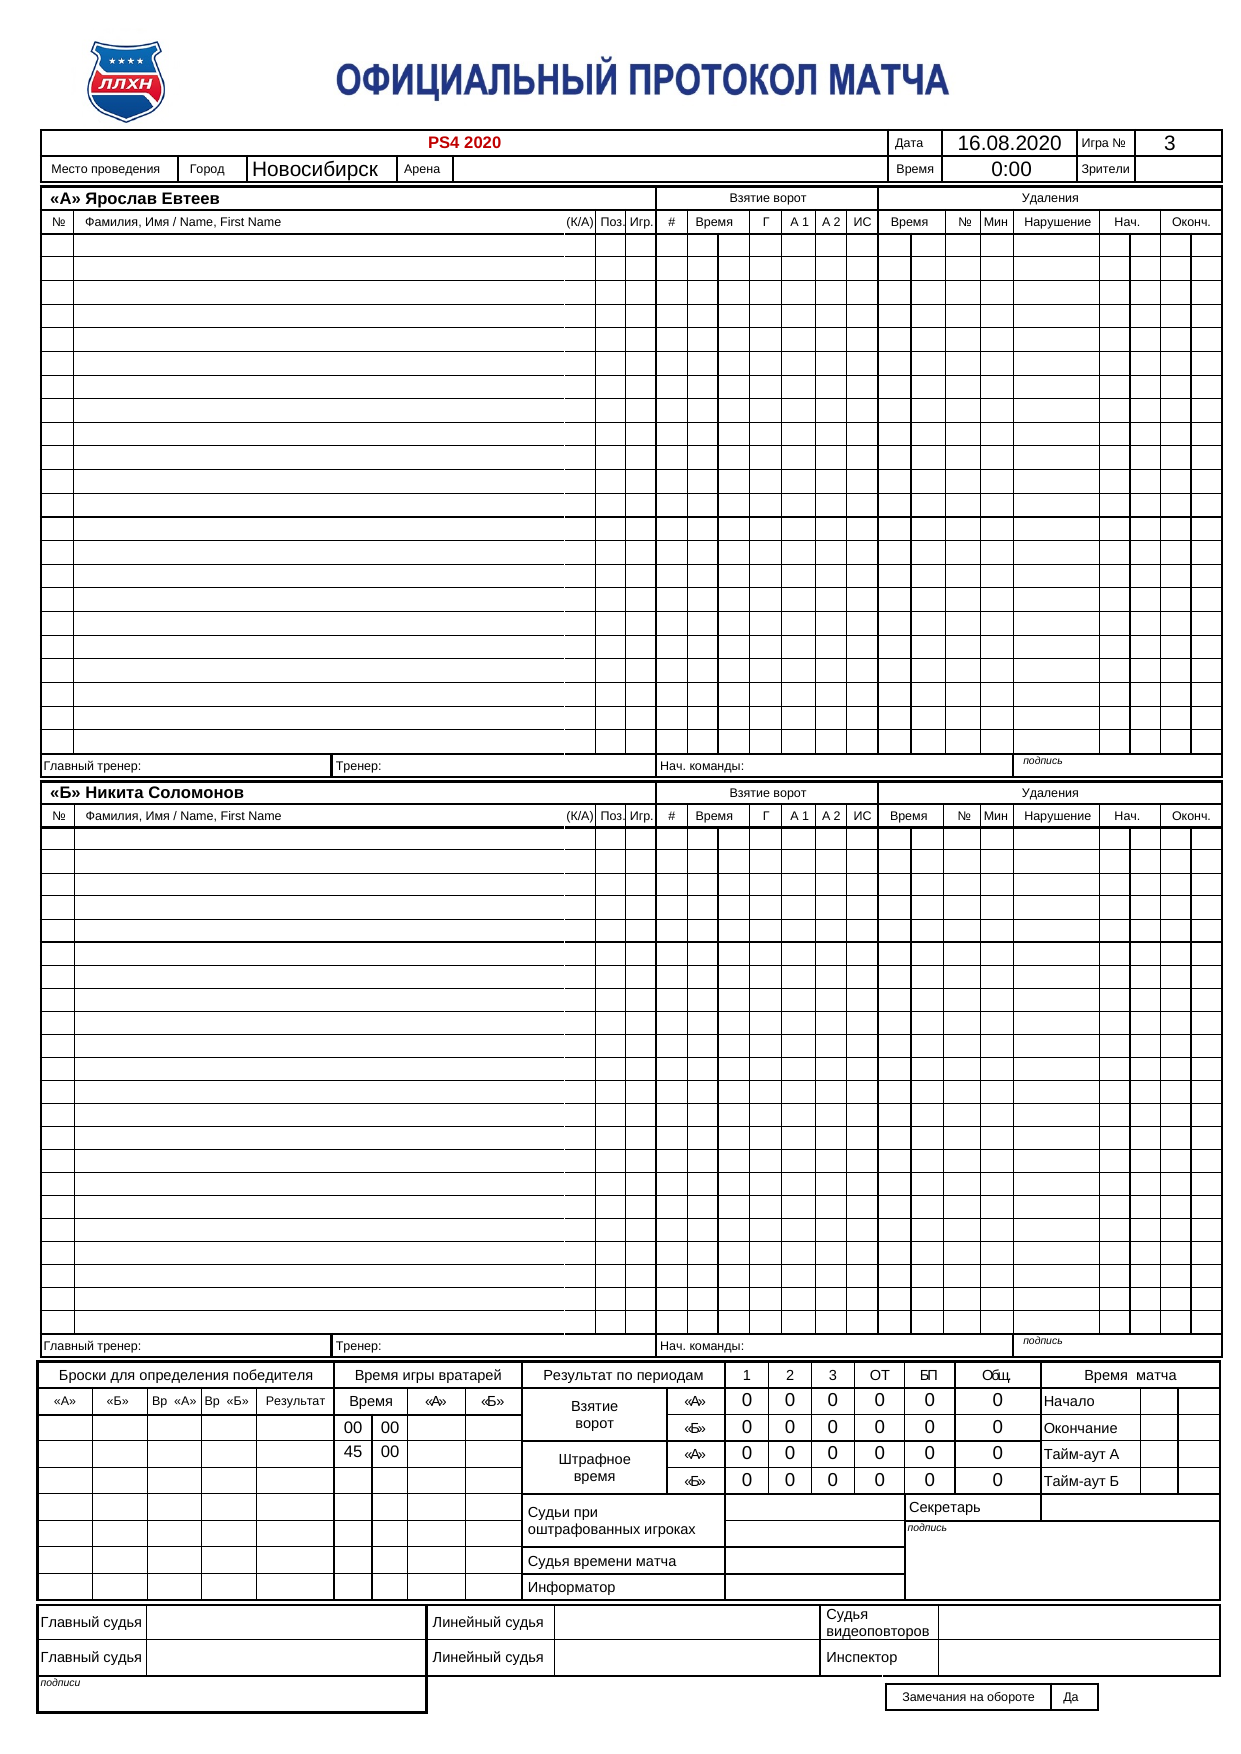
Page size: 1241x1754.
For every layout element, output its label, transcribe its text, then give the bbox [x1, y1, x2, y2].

table_cell [1100, 423, 1129, 445]
table_cell [596, 1242, 625, 1264]
table_cell [750, 470, 781, 493]
table_cell [750, 1219, 781, 1241]
table_cell [719, 541, 749, 564]
table_cell [782, 588, 815, 611]
table_cell [148, 1468, 201, 1493]
table_cell [688, 588, 717, 611]
table_cell [626, 659, 655, 682]
table_cell [782, 874, 815, 895]
table_cell Взятие ворот [523, 1389, 666, 1440]
table_cell [981, 328, 1013, 351]
table_cell [596, 1012, 625, 1033]
table_cell [879, 1104, 910, 1126]
table_cell [782, 257, 815, 280]
table_cell [1192, 850, 1221, 872]
table_cell [1014, 1242, 1099, 1264]
table_cell [782, 1127, 815, 1149]
table_cell [1192, 588, 1221, 611]
table_cell [42, 1173, 74, 1195]
table_cell [944, 896, 980, 918]
table_cell [75, 1242, 564, 1264]
table_cell [719, 470, 749, 493]
table_cell [657, 966, 687, 987]
table_cell [944, 989, 980, 1011]
table_cell [626, 541, 655, 564]
table_cell [719, 1242, 749, 1264]
table_cell [816, 1035, 846, 1057]
table_cell [912, 235, 945, 256]
table_cell [879, 352, 910, 374]
table_cell [1161, 829, 1190, 849]
table_cell [688, 943, 717, 964]
table_cell [626, 1035, 655, 1057]
table_cell [946, 494, 980, 516]
table_cell Время [688, 211, 749, 233]
table_cell [847, 281, 877, 303]
table_cell [373, 1494, 407, 1520]
table_cell 0 [905, 1468, 954, 1493]
table_cell [750, 1311, 781, 1333]
table_cell [626, 494, 655, 516]
table_cell [750, 399, 781, 422]
table_cell [626, 1173, 655, 1195]
table_cell [847, 966, 877, 987]
table_cell [1100, 1150, 1129, 1172]
table_cell Игр. [626, 211, 655, 233]
table_cell [816, 1242, 846, 1264]
table_cell [879, 1242, 910, 1264]
table_cell [626, 829, 655, 849]
table_cell [626, 989, 655, 1011]
table_cell [626, 730, 655, 753]
table_cell [1161, 376, 1190, 398]
table_cell [1100, 874, 1129, 895]
table_cell [596, 1219, 625, 1241]
table_cell 00 [335, 1416, 371, 1440]
table_cell [565, 446, 595, 469]
table_cell 0 [956, 1468, 1040, 1493]
table_cell 0 [956, 1442, 1040, 1467]
table_cell [782, 636, 815, 658]
table_cell [912, 399, 945, 422]
table_cell [1100, 565, 1129, 587]
table_cell [912, 829, 943, 849]
table_cell [596, 423, 625, 445]
table_cell [719, 1219, 749, 1241]
table_cell [596, 612, 625, 634]
table_cell [719, 399, 749, 422]
table_cell [847, 235, 877, 256]
table_cell [782, 423, 815, 445]
table_cell [657, 1219, 687, 1241]
table_cell [782, 1173, 815, 1195]
table_cell [847, 423, 877, 445]
table_cell Зрители [1078, 157, 1134, 181]
table_cell [847, 1035, 877, 1057]
table_cell [565, 588, 595, 611]
table_cell [1100, 1104, 1129, 1126]
table_cell [42, 874, 74, 895]
table_cell [981, 659, 1013, 682]
table_cell [1141, 1415, 1177, 1440]
table_cell [1014, 612, 1099, 634]
table_cell [719, 1058, 749, 1079]
table_cell [74, 423, 564, 445]
table_cell [1161, 1288, 1190, 1310]
table_cell [719, 1265, 749, 1287]
table_cell [879, 1012, 910, 1033]
table_cell [879, 305, 910, 327]
table_cell [1014, 1173, 1099, 1195]
table_cell Тренер: [333, 755, 655, 776]
table_cell Поз. [596, 805, 625, 826]
table_cell [657, 1288, 687, 1310]
table_cell [1192, 399, 1221, 422]
table_cell [565, 1058, 595, 1079]
table_cell [879, 874, 910, 895]
table_cell [750, 235, 781, 256]
table_cell [1192, 1242, 1221, 1264]
table_cell [626, 1081, 655, 1103]
table_cell [750, 730, 781, 753]
table_cell [565, 943, 595, 964]
table_header Да [1052, 1685, 1097, 1709]
table_cell [1100, 541, 1129, 564]
table_cell [912, 730, 945, 753]
table_cell [1192, 470, 1221, 493]
table_cell [981, 829, 1013, 849]
table_cell [1100, 1265, 1129, 1287]
table_cell [565, 920, 595, 941]
table_cell [596, 1081, 625, 1103]
table_cell [42, 920, 74, 941]
table_cell [42, 470, 73, 493]
table_cell [1100, 829, 1129, 849]
table_cell [1131, 636, 1160, 658]
table_cell [657, 659, 687, 682]
table_cell [719, 730, 749, 753]
table_cell [879, 1173, 910, 1195]
table_cell [1161, 874, 1190, 895]
table_cell [42, 829, 74, 849]
table_cell [1161, 494, 1190, 516]
table_cell [466, 1574, 521, 1599]
table_cell [847, 518, 877, 540]
table_cell [1131, 850, 1160, 872]
table_cell [688, 328, 717, 351]
table_cell [879, 920, 910, 941]
table_cell [688, 235, 717, 256]
table_cell [1100, 966, 1129, 987]
table_cell [782, 1012, 815, 1033]
table_cell Начало [1042, 1389, 1140, 1413]
table_cell 0:00 [943, 157, 1076, 181]
table_cell [750, 1035, 781, 1057]
table_cell [912, 423, 945, 445]
table_cell [565, 1150, 595, 1172]
table_cell [1100, 518, 1129, 540]
table_cell [42, 235, 73, 256]
table_cell [596, 446, 625, 469]
table_cell [688, 446, 717, 469]
table_cell [42, 1196, 74, 1218]
table_cell [782, 399, 815, 422]
table_cell [688, 730, 717, 753]
table_cell А 1 [782, 211, 815, 233]
table_header Время игры вратарей [335, 1363, 521, 1387]
table_cell [912, 966, 943, 987]
table_cell [1014, 470, 1099, 493]
table_cell [946, 659, 980, 682]
table_cell Поз. [596, 211, 625, 233]
table_cell [750, 1196, 781, 1218]
table_cell [750, 305, 781, 327]
table_cell 0 [812, 1468, 854, 1493]
table_cell [847, 829, 877, 849]
table_cell [257, 1574, 333, 1599]
table_cell [1131, 1265, 1160, 1287]
table_cell [688, 874, 717, 895]
table_cell [1192, 541, 1221, 564]
table_cell [981, 1150, 1013, 1172]
table_cell [1014, 1265, 1099, 1287]
table_cell [596, 1150, 625, 1172]
table_cell [847, 1104, 877, 1126]
table_cell [565, 376, 595, 398]
table_cell [688, 494, 717, 516]
table_cell [847, 1219, 877, 1241]
table_cell [74, 399, 564, 422]
table_cell [912, 920, 943, 941]
table_cell [1014, 494, 1099, 516]
table_cell [626, 612, 655, 634]
table_cell [847, 1150, 877, 1172]
table_cell [750, 683, 781, 706]
table_cell [657, 636, 687, 658]
table_cell [596, 730, 625, 753]
table_cell [782, 966, 815, 987]
table_cell [1100, 1058, 1129, 1079]
table_cell [782, 1058, 815, 1079]
table_cell [626, 565, 655, 587]
table_cell [750, 1012, 781, 1033]
table_cell [912, 659, 945, 682]
table_cell [93, 1574, 147, 1599]
table_cell [912, 376, 945, 398]
table_cell [719, 565, 749, 587]
table_cell [847, 305, 877, 327]
table_cell [939, 1606, 1219, 1639]
table_cell [847, 920, 877, 941]
table_header Взятие ворот [657, 188, 877, 209]
table_cell Г [750, 211, 781, 233]
table_cell [1014, 1219, 1099, 1241]
table_cell [657, 1012, 687, 1033]
table_cell [1099, 1682, 1220, 1711]
table_cell Нач. команды: [657, 755, 1012, 776]
table_cell [946, 281, 980, 303]
table_cell [1014, 588, 1099, 611]
table_cell [847, 446, 877, 469]
table_cell # [657, 211, 687, 233]
table_cell [74, 281, 564, 303]
table_cell [1131, 1081, 1160, 1103]
table_cell [596, 829, 625, 849]
table_cell [257, 1441, 333, 1467]
table_cell [1014, 423, 1099, 445]
table_cell [1161, 1035, 1190, 1057]
table_cell [782, 730, 815, 753]
table_cell [981, 874, 1013, 895]
table_cell [1014, 1288, 1099, 1310]
table_cell [93, 1494, 147, 1520]
table_cell [750, 659, 781, 682]
table_cell [565, 1288, 595, 1310]
table_cell [688, 1127, 717, 1149]
table_cell Игр. [626, 805, 655, 826]
table_cell [93, 1547, 147, 1573]
table_cell [74, 518, 564, 540]
table_cell [782, 1150, 815, 1172]
table_cell [335, 1494, 371, 1520]
table_cell [879, 1311, 910, 1333]
table_cell [688, 281, 717, 303]
table_cell Судьи при оштрафованных игроках [523, 1495, 724, 1546]
table_cell Тайм-аут Б [1042, 1468, 1140, 1493]
table_cell ИС [847, 805, 877, 826]
table_header Броски для определения победителя [39, 1363, 333, 1387]
table_cell [596, 989, 625, 1011]
table_cell [408, 1468, 465, 1493]
table_cell 0 [905, 1389, 954, 1413]
table_cell [596, 850, 625, 872]
table_cell [688, 1035, 717, 1057]
table_cell [981, 636, 1013, 658]
table_cell [1100, 1081, 1129, 1103]
table_cell [981, 423, 1013, 445]
table_cell [148, 1416, 201, 1440]
table_cell 0 [726, 1389, 768, 1413]
table_cell [750, 920, 781, 941]
table_cell [981, 1035, 1013, 1057]
table_header «Б» Никита Соломонов [42, 783, 655, 803]
table_cell [1014, 399, 1099, 422]
table_cell [1192, 1081, 1221, 1103]
table_cell [1100, 989, 1129, 1011]
table_cell [596, 966, 625, 987]
table_cell [428, 1677, 882, 1711]
table_cell [657, 328, 687, 351]
table_cell [657, 1104, 687, 1126]
table_cell [1100, 257, 1129, 280]
table_cell [1100, 305, 1129, 327]
table_cell [565, 1196, 595, 1218]
table_cell [688, 1288, 717, 1310]
table_cell [1161, 446, 1190, 469]
table_cell [816, 470, 846, 493]
table_cell [565, 518, 595, 540]
table_cell [1192, 565, 1221, 587]
table_cell [565, 494, 595, 516]
table_cell [944, 1012, 980, 1033]
table_cell [944, 1035, 980, 1057]
table_cell [847, 850, 877, 872]
table_cell [816, 636, 846, 658]
table_cell [816, 829, 846, 849]
table_cell [626, 376, 655, 398]
table_cell [1192, 829, 1221, 849]
table_cell [1131, 518, 1160, 540]
table_cell [335, 1521, 371, 1546]
table_cell [939, 1640, 1219, 1675]
table_cell [847, 470, 877, 493]
table_cell [39, 1468, 92, 1493]
table_cell [657, 730, 687, 753]
table_cell Мин [981, 805, 1013, 826]
table_cell [912, 1150, 943, 1172]
table_cell [42, 612, 73, 634]
table_cell [816, 1127, 846, 1149]
table_cell [719, 235, 749, 256]
table_cell [42, 541, 73, 564]
table_cell [981, 730, 1013, 753]
table_cell [912, 470, 945, 493]
table_cell [596, 518, 625, 540]
table_cell [719, 257, 749, 280]
table_cell [750, 1242, 781, 1264]
table_cell [719, 943, 749, 964]
table_cell [1192, 874, 1221, 895]
table_cell [565, 659, 595, 682]
table_cell подписи [39, 1677, 425, 1711]
table_cell [912, 1058, 943, 1079]
table_cell [42, 636, 73, 658]
table_cell [408, 1416, 465, 1440]
table_cell [912, 305, 945, 327]
table_cell [912, 1173, 943, 1195]
table_cell [565, 281, 595, 303]
table_cell [257, 1494, 333, 1520]
table_header Игра № [1078, 131, 1134, 155]
table_cell [879, 399, 910, 422]
table_cell [782, 1081, 815, 1103]
table_cell [1192, 1196, 1221, 1218]
table_cell [148, 1574, 201, 1599]
table_cell [750, 612, 781, 634]
table_cell [719, 1012, 749, 1033]
table_cell [1014, 518, 1099, 540]
table_cell [1014, 1104, 1099, 1126]
table_cell [147, 1640, 425, 1675]
table_cell Штрафное время [523, 1442, 666, 1493]
table_cell [1161, 1242, 1190, 1264]
table_cell [981, 1173, 1013, 1195]
table_cell [657, 707, 687, 729]
table_cell [1131, 1150, 1160, 1172]
table_cell [1192, 730, 1221, 753]
table_cell [596, 494, 625, 516]
table_cell [782, 1104, 815, 1126]
table_cell [981, 707, 1013, 729]
table_cell [1192, 1127, 1221, 1149]
table_cell [1100, 683, 1129, 706]
table_cell 0 [855, 1415, 904, 1440]
table_cell [626, 1265, 655, 1287]
table_cell Главный судья [39, 1640, 146, 1675]
table_cell [981, 494, 1013, 516]
table_cell [816, 305, 846, 327]
table_cell [408, 1441, 465, 1467]
table_cell [782, 494, 815, 516]
table_cell [750, 943, 781, 964]
table_cell [847, 1242, 877, 1264]
table_cell [944, 1081, 980, 1103]
table_cell [373, 1468, 407, 1493]
table_cell [1014, 1196, 1099, 1218]
table_cell [74, 494, 564, 516]
table_cell [42, 683, 73, 706]
table_cell [1161, 1104, 1190, 1126]
table_cell [1131, 1012, 1160, 1033]
table_cell [782, 305, 815, 327]
table_cell подпись [906, 1522, 1219, 1599]
table_cell [1131, 829, 1160, 849]
table_cell [688, 1012, 717, 1033]
table_cell «Б» [668, 1468, 724, 1493]
table_cell № [42, 805, 74, 826]
table_cell [847, 730, 877, 753]
table_cell [626, 966, 655, 987]
table_cell [1131, 1242, 1160, 1264]
table_cell [657, 588, 687, 611]
table_cell [816, 1219, 846, 1241]
table_cell [719, 518, 749, 540]
table_cell [565, 636, 595, 658]
table_cell [42, 1288, 74, 1310]
table_cell [847, 565, 877, 587]
table_cell [626, 328, 655, 351]
table_cell [1100, 707, 1129, 729]
table_cell Оконч. [1161, 805, 1221, 826]
table_cell [816, 565, 846, 587]
table_cell [74, 305, 564, 327]
table_cell [782, 1311, 815, 1333]
table_cell [148, 1547, 201, 1573]
table_cell [782, 541, 815, 564]
table_cell [879, 257, 910, 280]
table_cell [946, 541, 980, 564]
table_cell [782, 829, 815, 849]
table_cell [1014, 1311, 1099, 1333]
table_cell [565, 707, 595, 729]
table_cell [847, 376, 877, 398]
table_cell [879, 281, 910, 303]
table_cell [782, 1265, 815, 1287]
table_cell [719, 1150, 749, 1172]
table_cell [202, 1521, 256, 1546]
table_cell [1192, 683, 1221, 706]
table_cell [944, 829, 980, 849]
table_cell [75, 1219, 564, 1241]
table_cell [596, 565, 625, 587]
table_cell [565, 1035, 595, 1057]
table_cell [1100, 1035, 1129, 1057]
table_cell [42, 989, 74, 1011]
table_cell [944, 1288, 980, 1310]
table_cell [879, 612, 910, 634]
table_cell [1192, 1058, 1221, 1079]
table_cell [1192, 423, 1221, 445]
table_cell [565, 966, 595, 987]
table_cell 0 [812, 1389, 854, 1413]
table_cell [912, 446, 945, 469]
table_cell [816, 352, 846, 374]
table_cell [981, 399, 1013, 422]
table_cell [1192, 1173, 1221, 1195]
table_cell [657, 470, 687, 493]
table_cell [719, 920, 749, 941]
table_cell [719, 1104, 749, 1126]
table_cell [1161, 730, 1190, 753]
table_cell Линейный судья [428, 1606, 554, 1639]
table_cell [981, 541, 1013, 564]
table_cell [688, 989, 717, 1011]
table_cell [626, 896, 655, 918]
table_cell 0 [855, 1389, 904, 1413]
table_cell [74, 328, 564, 351]
table_cell [74, 541, 564, 564]
table_cell [596, 1311, 625, 1333]
table_cell [688, 659, 717, 682]
table_cell 0 [855, 1442, 904, 1467]
table_cell [946, 707, 980, 729]
table_cell [1131, 541, 1160, 564]
table_header 3 [812, 1363, 854, 1387]
table_header Результат по периодам [523, 1363, 724, 1387]
table_cell [1192, 328, 1221, 351]
table_cell [688, 1265, 717, 1287]
table_cell [1192, 1104, 1221, 1126]
table_cell [202, 1441, 256, 1467]
table_cell [1192, 943, 1221, 964]
table_cell [75, 943, 564, 964]
table_cell [626, 588, 655, 611]
table_cell [596, 328, 625, 351]
table_cell [466, 1547, 521, 1573]
table_cell [879, 1081, 910, 1103]
table_cell [565, 683, 595, 706]
table_cell [42, 1242, 74, 1264]
table_cell «А» [668, 1442, 724, 1467]
table_cell [1131, 943, 1160, 964]
table_cell [879, 683, 910, 706]
table_cell [782, 376, 815, 398]
table_cell [719, 494, 749, 516]
table_cell А 2 [816, 211, 846, 233]
table_cell [912, 1219, 943, 1241]
table_cell [626, 399, 655, 422]
table_cell [944, 966, 980, 987]
table_cell [816, 683, 846, 706]
table_cell [626, 707, 655, 729]
table_cell [1192, 281, 1221, 303]
table_cell [1131, 235, 1160, 256]
table_cell [944, 1104, 980, 1126]
table_cell [1192, 707, 1221, 729]
table_cell [719, 850, 749, 872]
table_cell [1161, 565, 1190, 587]
table_cell [657, 1196, 687, 1218]
table_cell [879, 1035, 910, 1057]
table_cell [1161, 612, 1190, 634]
table_cell [750, 1173, 781, 1195]
table_cell [1014, 636, 1099, 658]
table_cell [1131, 305, 1160, 327]
table_cell [1192, 659, 1221, 682]
table_cell [816, 1265, 846, 1287]
table_cell [1192, 235, 1221, 256]
table_cell [42, 659, 73, 682]
table_cell [944, 1196, 980, 1218]
table_cell Время [335, 1389, 407, 1413]
table_cell [1100, 588, 1129, 611]
table_cell [944, 1173, 980, 1195]
table_cell 00 [373, 1416, 407, 1440]
table_cell [596, 1196, 625, 1218]
table_header Замечания на обороте [887, 1685, 1050, 1709]
table_cell [847, 1265, 877, 1287]
table_cell [1161, 518, 1190, 540]
table_cell [565, 1081, 595, 1103]
table_cell [912, 1127, 943, 1149]
table_cell [782, 850, 815, 872]
table_cell [750, 966, 781, 987]
table_cell [565, 423, 595, 445]
table_cell [1014, 730, 1099, 753]
table_cell [1042, 1495, 1219, 1520]
table_cell [1161, 659, 1190, 682]
table_cell [657, 1150, 687, 1172]
table_cell [1100, 1173, 1129, 1195]
table_cell Окончание [1042, 1415, 1140, 1440]
table_cell [946, 588, 980, 611]
table_cell [1192, 305, 1221, 327]
table_cell [1161, 1311, 1190, 1333]
table_cell [1179, 1415, 1219, 1440]
table_cell [39, 1521, 92, 1546]
table_header ОТ [855, 1363, 904, 1387]
table_cell [1131, 494, 1160, 516]
table_header «А» Ярослав Евтеев [42, 188, 655, 209]
table_cell [1100, 943, 1129, 964]
table_cell [946, 683, 980, 706]
table_cell Судья видеоповторов [821, 1606, 938, 1639]
table_cell [879, 1058, 910, 1079]
table_cell [1131, 565, 1160, 587]
table_cell 0 [769, 1442, 811, 1467]
table_cell 0 [726, 1468, 768, 1493]
table_cell [847, 588, 877, 611]
table_cell [847, 1173, 877, 1195]
table_cell Линейный судья [428, 1640, 554, 1675]
table_cell [1100, 281, 1129, 303]
table_cell [565, 565, 595, 587]
table_cell [657, 829, 687, 849]
table_cell [42, 1012, 74, 1033]
table_cell 0 [812, 1415, 854, 1440]
table_cell [879, 494, 910, 516]
table_cell [626, 636, 655, 658]
table_cell [75, 966, 564, 987]
table_cell [335, 1574, 371, 1599]
table_cell [148, 1441, 201, 1467]
table_cell 45 [335, 1441, 371, 1467]
table_cell [1100, 1288, 1129, 1310]
table_cell [981, 565, 1013, 587]
table_cell [750, 352, 781, 374]
table_cell [75, 829, 564, 849]
table_cell [1131, 1104, 1160, 1126]
table_cell [981, 1288, 1013, 1310]
table_cell [93, 1521, 147, 1546]
table_cell [408, 1521, 465, 1546]
table_header 16.08.2020 [943, 131, 1076, 155]
table_cell [816, 966, 846, 987]
table_cell [1161, 1127, 1190, 1149]
table_cell [782, 612, 815, 634]
table_cell [879, 470, 910, 493]
table_cell [750, 874, 781, 895]
table_cell [750, 494, 781, 516]
table_cell Нарушение [1014, 211, 1099, 233]
table_cell [782, 1242, 815, 1264]
table_cell [688, 612, 717, 634]
table_cell [944, 1219, 980, 1241]
table_cell [626, 683, 655, 706]
table_cell [944, 943, 980, 964]
table_cell [565, 1265, 595, 1287]
table_cell [688, 1081, 717, 1103]
table_cell [657, 850, 687, 872]
table_cell «А» [668, 1389, 724, 1413]
table_cell [42, 565, 73, 587]
table_cell [946, 235, 980, 256]
table_cell [1131, 612, 1160, 634]
picture [5, 28, 1179, 129]
table_cell [688, 423, 717, 445]
table_cell [782, 1219, 815, 1241]
table_cell [1014, 281, 1099, 303]
table_cell [565, 305, 595, 327]
table_cell [1161, 305, 1190, 327]
table_cell Нач. [1100, 805, 1160, 826]
table_cell [39, 1494, 92, 1520]
table_cell [847, 1058, 877, 1079]
table_cell [816, 541, 846, 564]
table_cell [42, 943, 74, 964]
table_cell [202, 1468, 256, 1493]
table_cell [148, 1494, 201, 1520]
table_cell [981, 1196, 1013, 1218]
table_cell [912, 1196, 943, 1218]
table_cell [946, 730, 980, 753]
table_cell [1014, 707, 1099, 729]
table_cell [946, 328, 980, 351]
table_cell [1100, 1127, 1129, 1149]
table_cell [981, 518, 1013, 540]
table_cell 0 [726, 1442, 768, 1467]
table_cell № [944, 805, 980, 826]
table_cell [1014, 257, 1099, 280]
table_cell [912, 257, 945, 280]
table_cell Информатор [523, 1575, 724, 1599]
table_cell [847, 352, 877, 374]
table_cell [1192, 1150, 1221, 1172]
table_cell [719, 659, 749, 682]
table_cell [688, 1219, 717, 1241]
table_cell [657, 1035, 687, 1057]
table_cell 0 [769, 1415, 811, 1440]
table_cell [879, 235, 910, 256]
table_cell [75, 850, 564, 872]
table_cell [816, 730, 846, 753]
table_cell [944, 920, 980, 941]
table_cell [75, 1035, 564, 1057]
table_cell [719, 1173, 749, 1195]
table_cell [688, 1311, 717, 1333]
table_cell Результат [257, 1389, 333, 1413]
table_cell [42, 730, 73, 753]
table_cell [816, 1173, 846, 1195]
table_cell [1161, 399, 1190, 422]
table_cell [596, 588, 625, 611]
table_cell [1100, 399, 1129, 422]
table_cell [1141, 1468, 1177, 1493]
table_cell [912, 896, 943, 918]
table_cell [726, 1521, 904, 1546]
table_cell [42, 1265, 74, 1287]
table_cell [565, 989, 595, 1011]
table_cell Нач. команды: [657, 1335, 1012, 1356]
table_cell [626, 850, 655, 872]
table_cell [912, 565, 945, 587]
table_cell [912, 328, 945, 351]
table_cell [1161, 966, 1190, 987]
table_cell [912, 541, 945, 564]
table_cell [981, 1242, 1013, 1264]
table_cell Арена [398, 157, 452, 181]
table_cell [75, 1058, 564, 1079]
table_cell [74, 446, 564, 469]
table_cell (К/А) [565, 805, 595, 826]
table_cell [879, 989, 910, 1011]
table_cell [879, 1219, 910, 1241]
table_cell [719, 446, 749, 469]
table_header Удаления [879, 783, 1221, 803]
table_cell [1100, 352, 1129, 374]
table_cell [981, 1265, 1013, 1287]
table_cell [1014, 541, 1099, 564]
table_cell [879, 1150, 910, 1172]
table_cell [1131, 1196, 1160, 1218]
table_cell [750, 588, 781, 611]
table_cell [42, 1150, 74, 1172]
table_cell [946, 352, 980, 374]
table_cell [1131, 423, 1160, 445]
table_cell [596, 659, 625, 682]
table_cell [466, 1521, 521, 1546]
table_cell [816, 518, 846, 540]
table_cell [596, 1104, 625, 1126]
table_cell [946, 423, 980, 445]
table_cell [1014, 829, 1099, 849]
table_cell [946, 636, 980, 658]
table_cell [847, 659, 877, 682]
table_cell [726, 1548, 904, 1573]
table_cell [816, 281, 846, 303]
table_cell [912, 1081, 943, 1103]
table_cell [657, 305, 687, 327]
table_cell [1161, 1150, 1190, 1172]
table_cell [1131, 1035, 1160, 1057]
table_cell [946, 376, 980, 398]
table_cell [1131, 874, 1160, 895]
table_cell [1131, 470, 1160, 493]
table_cell [816, 612, 846, 634]
table_cell Тайм-аут А [1042, 1441, 1140, 1467]
table_cell [596, 541, 625, 564]
table_cell [596, 920, 625, 941]
table_cell [944, 1311, 980, 1333]
table_cell [719, 636, 749, 658]
table_cell [719, 328, 749, 351]
table_cell [1161, 281, 1190, 303]
table_cell [626, 257, 655, 280]
table_cell [596, 683, 625, 706]
table_header БП [905, 1363, 954, 1387]
table_cell «А» [408, 1389, 465, 1413]
table_cell [42, 399, 73, 422]
table_cell [782, 989, 815, 1011]
table_cell [946, 399, 980, 422]
table_cell [816, 399, 846, 422]
table_cell # [657, 805, 687, 826]
table_cell [847, 1081, 877, 1103]
table_cell № [946, 211, 980, 233]
table_cell [626, 1242, 655, 1264]
table_cell [847, 1012, 877, 1033]
table_cell [657, 1173, 687, 1195]
table_cell [1131, 446, 1160, 469]
table_cell [944, 1150, 980, 1172]
table_cell [1192, 612, 1221, 634]
table_cell [1014, 376, 1099, 398]
table_cell [1192, 1288, 1221, 1310]
table_cell [847, 541, 877, 564]
table_cell [726, 1495, 904, 1520]
table_cell [782, 352, 815, 374]
table_cell [688, 636, 717, 658]
table_cell [1192, 1012, 1221, 1033]
table_cell [688, 707, 717, 729]
table_cell [879, 896, 910, 918]
table_cell [1131, 376, 1160, 398]
table_cell [816, 707, 846, 729]
table_cell [202, 1416, 256, 1440]
table_cell [750, 1150, 781, 1172]
table_cell [596, 281, 625, 303]
table_cell [816, 920, 846, 941]
table_cell [816, 1081, 846, 1103]
table_cell [688, 683, 717, 706]
table_cell [1192, 376, 1221, 398]
table_cell [912, 518, 945, 540]
table_cell [719, 423, 749, 445]
table_cell [466, 1494, 521, 1520]
table_cell [879, 423, 910, 445]
table_cell [657, 874, 687, 895]
table_cell [42, 966, 74, 987]
table_cell [688, 518, 717, 540]
table_cell [1100, 850, 1129, 872]
table_cell [688, 896, 717, 918]
table_cell [1161, 235, 1190, 256]
table_cell [1131, 1173, 1160, 1195]
table_cell [847, 612, 877, 634]
table_cell 0 [855, 1468, 904, 1493]
table_cell [912, 281, 945, 303]
table_cell [657, 352, 687, 374]
table_header Время матча [1042, 1363, 1219, 1387]
table_cell [847, 636, 877, 658]
table_cell Инспектор [821, 1640, 938, 1675]
table_cell [688, 541, 717, 564]
table_cell [1100, 920, 1129, 941]
table_cell [1161, 636, 1190, 658]
table_cell [981, 1311, 1013, 1333]
table_cell [1131, 1288, 1160, 1310]
table_cell [879, 541, 910, 564]
table_cell [1131, 1127, 1160, 1149]
table_cell [782, 707, 815, 729]
table_cell подпись [1014, 1335, 1221, 1356]
table_cell [1100, 235, 1129, 256]
table_cell [750, 1127, 781, 1149]
table_cell Тренер: [333, 1335, 655, 1356]
table_cell [75, 1288, 564, 1310]
table_cell [42, 257, 73, 280]
table_cell Г [750, 805, 781, 826]
table_cell [1192, 446, 1221, 469]
table_cell [719, 966, 749, 987]
table_cell [1100, 612, 1129, 634]
table_cell [688, 1173, 717, 1195]
table_cell [912, 1104, 943, 1126]
table_cell [1014, 989, 1099, 1011]
table_cell [847, 494, 877, 516]
table_cell [1161, 943, 1190, 964]
table_cell [879, 376, 910, 398]
table_cell [75, 1196, 564, 1218]
table_cell [981, 376, 1013, 398]
table_cell [782, 659, 815, 682]
table_cell [981, 352, 1013, 374]
table_cell [565, 1219, 595, 1241]
table_cell [688, 1058, 717, 1079]
table_cell [816, 1311, 846, 1333]
table_header 1 [726, 1363, 768, 1387]
table_cell [596, 896, 625, 918]
table_cell [879, 1288, 910, 1310]
table_cell [782, 565, 815, 587]
table_cell [42, 896, 74, 918]
table_cell [373, 1574, 407, 1599]
table_cell [1014, 1035, 1099, 1057]
table_cell [750, 257, 781, 280]
table_cell [257, 1521, 333, 1546]
table_cell [879, 1265, 910, 1287]
table_cell 0 [905, 1442, 954, 1467]
table_cell [750, 1058, 781, 1079]
table_cell [1014, 565, 1099, 587]
table_cell Главный тренер: [42, 1335, 330, 1356]
table_cell [657, 943, 687, 964]
table_cell [719, 1311, 749, 1333]
table_cell [1100, 636, 1129, 658]
table_cell [42, 305, 73, 327]
table_cell [782, 1288, 815, 1310]
table_cell [816, 850, 846, 872]
table_cell 0 [769, 1389, 811, 1413]
table_cell [657, 989, 687, 1011]
table_cell [1179, 1468, 1219, 1493]
table_cell [626, 446, 655, 469]
table_cell [750, 541, 781, 564]
table_cell [42, 423, 73, 445]
table_cell [42, 850, 74, 872]
table_cell [1136, 157, 1221, 181]
table_cell [1161, 588, 1190, 611]
table_cell [74, 636, 564, 658]
table_cell [202, 1494, 256, 1520]
table_cell [1014, 659, 1099, 682]
table_cell [1014, 235, 1099, 256]
table_cell [202, 1574, 256, 1599]
table_cell [782, 1196, 815, 1218]
table_cell [912, 850, 943, 872]
table_cell [847, 1196, 877, 1218]
table_cell [1100, 1196, 1129, 1218]
table_cell [719, 1288, 749, 1310]
table_cell подпись [1014, 755, 1221, 776]
table_cell [981, 920, 1013, 941]
table_cell [657, 1265, 687, 1287]
table_cell [1161, 1058, 1190, 1079]
table_cell [74, 235, 564, 256]
table_cell [596, 1058, 625, 1079]
table_cell № [42, 211, 73, 233]
table_header Общ. [956, 1363, 1040, 1387]
table_cell [944, 1058, 980, 1079]
table_cell [596, 399, 625, 422]
table_cell [565, 470, 595, 493]
table_cell [981, 281, 1013, 303]
table_cell [816, 257, 846, 280]
table_cell [257, 1468, 333, 1493]
table_cell [782, 446, 815, 469]
table_cell [565, 896, 595, 918]
table_cell [626, 1012, 655, 1033]
table_cell [1131, 588, 1160, 611]
table_cell [782, 470, 815, 493]
table_cell [981, 446, 1013, 469]
table_cell [596, 943, 625, 964]
table_cell [944, 1242, 980, 1264]
table_cell [1192, 257, 1221, 280]
table_cell [981, 470, 1013, 493]
table_cell [847, 1288, 877, 1310]
table_cell [719, 305, 749, 327]
table_cell [1014, 446, 1099, 469]
table_cell [688, 1104, 717, 1126]
table_cell [626, 1219, 655, 1241]
table_cell [719, 1081, 749, 1103]
table_cell [946, 305, 980, 327]
table_cell [981, 966, 1013, 987]
table_cell [981, 896, 1013, 918]
table_cell [1161, 352, 1190, 374]
table_cell [626, 352, 655, 374]
table_cell [75, 1081, 564, 1103]
table_cell [879, 850, 910, 872]
table_cell [75, 1150, 564, 1172]
table_cell [1100, 730, 1129, 753]
table_cell [373, 1521, 407, 1546]
table_cell [981, 1127, 1013, 1149]
table_cell Время [879, 805, 943, 826]
table_cell [688, 305, 717, 327]
table_cell [847, 943, 877, 964]
table_cell [626, 1288, 655, 1310]
table_cell [816, 446, 846, 469]
table_cell Главный тренер: [42, 755, 330, 776]
table_cell [1161, 1012, 1190, 1033]
table_cell [847, 257, 877, 280]
table_cell [1131, 707, 1160, 729]
table_cell [912, 683, 945, 706]
table_cell [42, 1081, 74, 1103]
table_cell [1131, 730, 1160, 753]
table_cell [1131, 966, 1160, 987]
table_cell [816, 423, 846, 445]
table_cell [1161, 1219, 1190, 1241]
table_cell [75, 1265, 564, 1287]
table_cell [596, 1265, 625, 1287]
table_cell [879, 588, 910, 611]
table_cell [782, 943, 815, 964]
table_cell [750, 328, 781, 351]
table_cell Секретарь [906, 1495, 1040, 1520]
table_cell [1014, 683, 1099, 706]
table_cell [719, 352, 749, 374]
table_cell [74, 707, 564, 729]
table_cell А 1 [782, 805, 815, 826]
table_cell [1014, 1127, 1099, 1149]
table_cell [657, 399, 687, 422]
table_cell [565, 730, 595, 753]
table_cell [657, 683, 687, 706]
table_cell [1131, 1058, 1160, 1079]
table_cell [93, 1468, 147, 1493]
table_cell [42, 328, 73, 351]
table_cell [657, 1311, 687, 1333]
table_cell [596, 305, 625, 327]
table_cell [75, 1173, 564, 1195]
table_cell [657, 541, 687, 564]
table_cell [626, 1058, 655, 1079]
table_cell [74, 612, 564, 634]
table_cell [912, 1035, 943, 1057]
table_cell [944, 874, 980, 895]
table_cell [335, 1468, 371, 1493]
table_cell Место проведения [42, 157, 177, 181]
table_cell [1192, 1035, 1221, 1057]
table_cell [879, 707, 910, 729]
table_cell [1100, 470, 1129, 493]
table_cell [657, 1242, 687, 1264]
table_cell [912, 636, 945, 658]
table_cell [1192, 494, 1221, 516]
table_cell [719, 1035, 749, 1057]
table_cell [847, 1127, 877, 1149]
table_cell [719, 376, 749, 398]
table_cell [879, 1127, 910, 1149]
table_cell [946, 257, 980, 280]
table_cell [626, 943, 655, 964]
table_cell [782, 518, 815, 540]
table_cell [847, 328, 877, 351]
table_cell [657, 1081, 687, 1103]
table_cell [782, 683, 815, 706]
table_cell [596, 1173, 625, 1195]
table_cell [981, 1081, 1013, 1103]
table_cell [565, 1127, 595, 1149]
table_cell [1192, 1219, 1221, 1241]
table_cell [816, 896, 846, 918]
table_cell [565, 1012, 595, 1033]
table_cell [1161, 920, 1190, 941]
table_cell [688, 920, 717, 941]
table_cell [879, 1196, 910, 1218]
table_cell [565, 1242, 595, 1264]
table_cell [847, 896, 877, 918]
table_cell [42, 1127, 74, 1149]
table_cell [75, 920, 564, 941]
table_cell [1161, 423, 1190, 445]
table_cell [565, 850, 595, 872]
table_cell [626, 1196, 655, 1218]
table_cell [42, 1058, 74, 1079]
table_cell 00 [373, 1441, 407, 1467]
table_cell [782, 281, 815, 303]
table_cell [750, 518, 781, 540]
table_cell [42, 1219, 74, 1241]
table_cell [93, 1441, 147, 1467]
table_cell [75, 896, 564, 918]
table_cell [1014, 328, 1099, 351]
table_cell [946, 470, 980, 493]
table_cell [408, 1494, 465, 1520]
table_cell [626, 518, 655, 540]
table_cell [981, 257, 1013, 280]
table_cell [912, 1311, 943, 1333]
table_cell [944, 1127, 980, 1149]
table_cell Нарушение [1014, 805, 1099, 826]
table_cell Вр «Б» [202, 1389, 256, 1413]
table_cell [93, 1416, 147, 1440]
table_cell [782, 235, 815, 256]
table_cell [74, 659, 564, 682]
table_cell [879, 446, 910, 469]
table_cell [75, 874, 564, 895]
table_cell [1100, 896, 1129, 918]
table_cell [1131, 989, 1160, 1011]
table_header 2 [769, 1363, 811, 1387]
table_cell Время [879, 211, 945, 233]
table_cell [750, 423, 781, 445]
table_cell [626, 470, 655, 493]
table_cell [688, 376, 717, 398]
table_cell [981, 850, 1013, 872]
table_cell [408, 1547, 465, 1573]
table_cell [719, 829, 749, 849]
table_cell Фамилия, Имя / Name, First Name [75, 805, 565, 826]
table_cell [1131, 1219, 1160, 1241]
table_cell [816, 1196, 846, 1218]
table_cell [816, 989, 846, 1011]
table_cell [1100, 1219, 1129, 1241]
table_cell [373, 1547, 407, 1573]
table_cell [657, 376, 687, 398]
table_cell [1161, 1265, 1190, 1287]
table_cell [912, 612, 945, 634]
table_cell [981, 943, 1013, 964]
table_cell [657, 235, 687, 256]
table_cell [981, 1012, 1013, 1033]
table_cell [1161, 541, 1190, 564]
table_cell [1131, 659, 1160, 682]
table_cell «Б» [93, 1389, 147, 1413]
table_cell [1100, 328, 1129, 351]
table_cell [1100, 1242, 1129, 1264]
table_cell [816, 494, 846, 516]
table_cell [42, 1035, 74, 1057]
table_cell [657, 565, 687, 587]
table_cell [1161, 1196, 1190, 1218]
table_cell Судья времени матча [523, 1548, 724, 1573]
table_cell [565, 1104, 595, 1126]
table_cell [1141, 1389, 1177, 1413]
table_cell [946, 565, 980, 587]
table_cell [944, 1265, 980, 1287]
table_cell [726, 1575, 904, 1599]
table_cell [75, 1127, 564, 1149]
table_cell [39, 1547, 92, 1573]
table_cell [1100, 446, 1129, 469]
table_cell [688, 399, 717, 422]
table_cell [1192, 636, 1221, 658]
table_cell [688, 1196, 717, 1218]
table_cell [883, 1677, 1220, 1681]
table_cell [565, 541, 595, 564]
table_cell [626, 1150, 655, 1172]
table_cell [42, 352, 73, 374]
table_cell [1014, 850, 1099, 872]
table_cell [466, 1468, 521, 1493]
table_cell [1161, 1081, 1190, 1103]
table_cell [1131, 896, 1160, 918]
table_cell [1014, 352, 1099, 374]
table_cell [912, 707, 945, 729]
table_cell 0 [905, 1415, 954, 1440]
table_cell [750, 636, 781, 658]
table_cell Вр «А» [148, 1389, 201, 1413]
table_cell [657, 281, 687, 303]
table_cell [879, 943, 910, 964]
table_cell [1014, 943, 1099, 964]
table_cell [816, 376, 846, 398]
table_cell [42, 518, 73, 540]
table_cell [1179, 1389, 1219, 1413]
table_cell [816, 588, 846, 611]
table_cell [1131, 352, 1160, 374]
table_cell [74, 257, 564, 280]
table_cell [750, 1081, 781, 1103]
table_cell [1131, 281, 1160, 303]
table_cell [816, 874, 846, 895]
table_cell [750, 896, 781, 918]
table_cell [816, 328, 846, 351]
table_cell [626, 305, 655, 327]
table_cell [596, 470, 625, 493]
table_cell А 2 [816, 805, 846, 826]
table_cell [42, 281, 73, 303]
table_cell Город [179, 157, 246, 181]
table_cell [1192, 920, 1221, 941]
table_cell [750, 376, 781, 398]
table_cell [148, 1521, 201, 1546]
table_cell [1014, 1058, 1099, 1079]
table_cell [816, 1104, 846, 1126]
table_cell [39, 1416, 92, 1440]
table_cell (К/А) [565, 211, 595, 233]
table_cell [596, 352, 625, 374]
table_cell [596, 874, 625, 895]
table_cell [555, 1606, 819, 1639]
table_cell [1192, 989, 1221, 1011]
table_cell [816, 659, 846, 682]
table_cell [879, 518, 910, 540]
table_cell [847, 399, 877, 422]
table_cell [750, 1288, 781, 1310]
table_cell [912, 588, 945, 611]
table_cell [657, 1058, 687, 1079]
table_cell [1161, 850, 1190, 872]
table_cell [657, 494, 687, 516]
table_cell [596, 707, 625, 729]
table_cell [39, 1441, 92, 1467]
table_cell [39, 1574, 92, 1599]
table_cell [816, 235, 846, 256]
table_cell [596, 235, 625, 256]
table_cell [879, 659, 910, 682]
table_cell 0 [769, 1468, 811, 1493]
table_cell [596, 376, 625, 398]
table_cell [847, 1311, 877, 1333]
table_cell [1014, 920, 1099, 941]
table_cell [719, 989, 749, 1011]
table_cell [912, 352, 945, 374]
table_cell [626, 281, 655, 303]
table_cell [1100, 1012, 1129, 1033]
table_cell [466, 1441, 521, 1467]
table_cell Новосибирск [248, 157, 396, 181]
table_cell [912, 494, 945, 516]
table_cell [879, 565, 910, 587]
table_cell [912, 874, 943, 895]
table_cell [42, 707, 73, 729]
table_cell [596, 636, 625, 658]
table_cell [946, 518, 980, 540]
table_cell [1014, 1150, 1099, 1172]
table_cell [657, 1127, 687, 1149]
table_cell [719, 1127, 749, 1149]
table_cell [657, 920, 687, 941]
table_cell [719, 874, 749, 895]
table_cell [75, 1012, 564, 1033]
table_cell [688, 352, 717, 374]
table_cell [42, 376, 73, 398]
table_cell [565, 235, 595, 256]
table_header Взятие ворот [657, 783, 877, 803]
table_cell [981, 1219, 1013, 1241]
table_cell Время [889, 157, 941, 181]
table_cell [565, 612, 595, 634]
table_cell [1014, 966, 1099, 987]
table_cell [596, 1288, 625, 1310]
table_cell [74, 470, 564, 493]
table_cell [1192, 352, 1221, 374]
table_cell [42, 1311, 74, 1333]
table_cell [1161, 470, 1190, 493]
table_cell [750, 850, 781, 872]
table_cell [879, 966, 910, 987]
table_cell [74, 588, 564, 611]
table_cell [1161, 683, 1190, 706]
table_cell [565, 257, 595, 280]
table_cell [626, 1104, 655, 1126]
table_cell [596, 1035, 625, 1057]
table_cell Мин [981, 211, 1013, 233]
table_cell [750, 565, 781, 587]
table_cell [688, 850, 717, 872]
table_cell [719, 281, 749, 303]
table_cell [750, 1265, 781, 1287]
table_cell [1192, 966, 1221, 987]
table_cell [1131, 257, 1160, 280]
table_cell [202, 1547, 256, 1573]
table_cell [1192, 1311, 1221, 1333]
table_cell [816, 1012, 846, 1033]
table_cell [466, 1416, 521, 1440]
table_cell [981, 305, 1013, 327]
table_cell [75, 989, 564, 1011]
table_cell [750, 446, 781, 469]
table_cell 0 [812, 1442, 854, 1467]
table_cell [719, 1196, 749, 1218]
table_cell [981, 683, 1013, 706]
table_cell [719, 588, 749, 611]
table_cell [1131, 683, 1160, 706]
table_cell [1192, 896, 1221, 918]
table_cell [750, 829, 781, 849]
table_cell [1192, 1265, 1221, 1287]
table_cell [1131, 920, 1160, 941]
table_cell «Б » [466, 1389, 521, 1413]
table_cell [565, 352, 595, 374]
table_cell [596, 1127, 625, 1149]
table_cell [912, 1288, 943, 1310]
table_cell [1014, 896, 1099, 918]
table_cell [565, 874, 595, 895]
table_cell [75, 1104, 564, 1126]
table_cell [1161, 896, 1190, 918]
table_cell [626, 874, 655, 895]
table_cell 0 [726, 1415, 768, 1440]
table_cell [719, 707, 749, 729]
table_cell [565, 1173, 595, 1195]
table_cell [782, 1035, 815, 1057]
table_cell [688, 565, 717, 587]
table_cell [657, 257, 687, 280]
table_cell [1014, 874, 1099, 895]
table_cell [1131, 399, 1160, 422]
table_cell [626, 1127, 655, 1149]
table_cell [750, 707, 781, 729]
table_cell [657, 518, 687, 540]
table_cell [74, 730, 564, 753]
table_cell [42, 446, 73, 469]
table_cell [1141, 1441, 1177, 1467]
table_cell [74, 683, 564, 706]
table_cell [912, 1012, 943, 1033]
table_cell ИС [847, 211, 877, 233]
table_cell Нач. [1100, 211, 1160, 233]
table_cell [944, 850, 980, 872]
table_cell [688, 829, 717, 849]
table_cell [657, 423, 687, 445]
table_cell [816, 1058, 846, 1079]
table_cell [847, 989, 877, 1011]
table_cell [1192, 518, 1221, 540]
table_cell [657, 896, 687, 918]
table_cell [1014, 1012, 1099, 1033]
table_cell [555, 1640, 819, 1675]
table_cell [454, 157, 887, 181]
table_cell [946, 446, 980, 469]
table_cell Главный судья [39, 1606, 146, 1639]
table_cell Фамилия, Имя / Name, First Name [74, 211, 565, 233]
table_cell [1014, 1081, 1099, 1103]
table_cell [335, 1547, 371, 1573]
table_cell «А» [39, 1389, 92, 1413]
table_cell [688, 1150, 717, 1172]
table_cell [946, 612, 980, 634]
table_cell [626, 235, 655, 256]
table_cell [847, 707, 877, 729]
table_cell [1131, 1311, 1160, 1333]
table_cell [565, 1311, 595, 1333]
table_cell [74, 565, 564, 587]
table_cell «Б» [668, 1415, 724, 1440]
table_cell [565, 399, 595, 422]
table_header PS4 2020 [42, 131, 887, 155]
table_cell [626, 423, 655, 445]
table_cell [750, 281, 781, 303]
table_cell [750, 989, 781, 1011]
table_cell [1131, 328, 1160, 351]
table_cell [1179, 1441, 1219, 1467]
table_cell [1100, 494, 1129, 516]
table_cell [565, 328, 595, 351]
table_cell [1161, 328, 1190, 351]
table_cell Время [688, 805, 749, 826]
table_cell [688, 966, 717, 987]
table_cell [816, 943, 846, 964]
table_cell 0 [956, 1389, 1040, 1413]
table_cell [719, 612, 749, 634]
table_cell [74, 376, 564, 398]
table_cell [1100, 376, 1129, 398]
table_cell [688, 257, 717, 280]
table_cell 0 [956, 1415, 1040, 1440]
table_cell [816, 1288, 846, 1310]
table_cell [688, 470, 717, 493]
table_cell Оконч. [1161, 211, 1221, 233]
table_cell [879, 730, 910, 753]
table_cell [74, 352, 564, 374]
table_cell [981, 1058, 1013, 1079]
table_cell [42, 1104, 74, 1126]
table_cell [782, 920, 815, 941]
table_cell [257, 1416, 333, 1440]
table_cell [912, 989, 943, 1011]
table_cell [688, 1242, 717, 1264]
table_cell [847, 683, 877, 706]
table_cell [596, 257, 625, 280]
table_cell [879, 328, 910, 351]
table_cell [257, 1547, 333, 1573]
table_cell [42, 588, 73, 611]
table_cell [147, 1606, 425, 1639]
table_cell [1161, 257, 1190, 280]
table_cell [565, 829, 595, 849]
table_cell [1100, 659, 1129, 682]
table_cell [408, 1574, 465, 1599]
table_cell [750, 1104, 781, 1126]
table_cell [782, 328, 815, 351]
table_cell [1161, 989, 1190, 1011]
table_cell [719, 896, 749, 918]
table_header Удаления [879, 188, 1221, 209]
table_cell [816, 1150, 846, 1172]
table_cell [1014, 305, 1099, 327]
table_header Дата [889, 131, 941, 155]
table_cell [981, 612, 1013, 634]
table_cell [912, 1242, 943, 1264]
table_cell [626, 1311, 655, 1333]
table_cell [75, 1311, 564, 1333]
table_cell [782, 896, 815, 918]
table_cell [981, 588, 1013, 611]
table_cell [657, 446, 687, 469]
table_cell [1100, 1311, 1129, 1333]
table_cell [626, 920, 655, 941]
table_cell [981, 1104, 1013, 1126]
table_header 3 [1136, 131, 1221, 155]
table_cell [879, 636, 910, 658]
table_cell [657, 612, 687, 634]
table_cell [719, 683, 749, 706]
table_cell [1161, 707, 1190, 729]
table_cell [912, 943, 943, 964]
table_cell [981, 235, 1013, 256]
table_cell [981, 989, 1013, 1011]
table_cell [879, 829, 910, 849]
table_cell [42, 494, 73, 516]
table_cell [912, 1265, 943, 1287]
table_cell [847, 874, 877, 895]
table_cell [1161, 1173, 1190, 1195]
